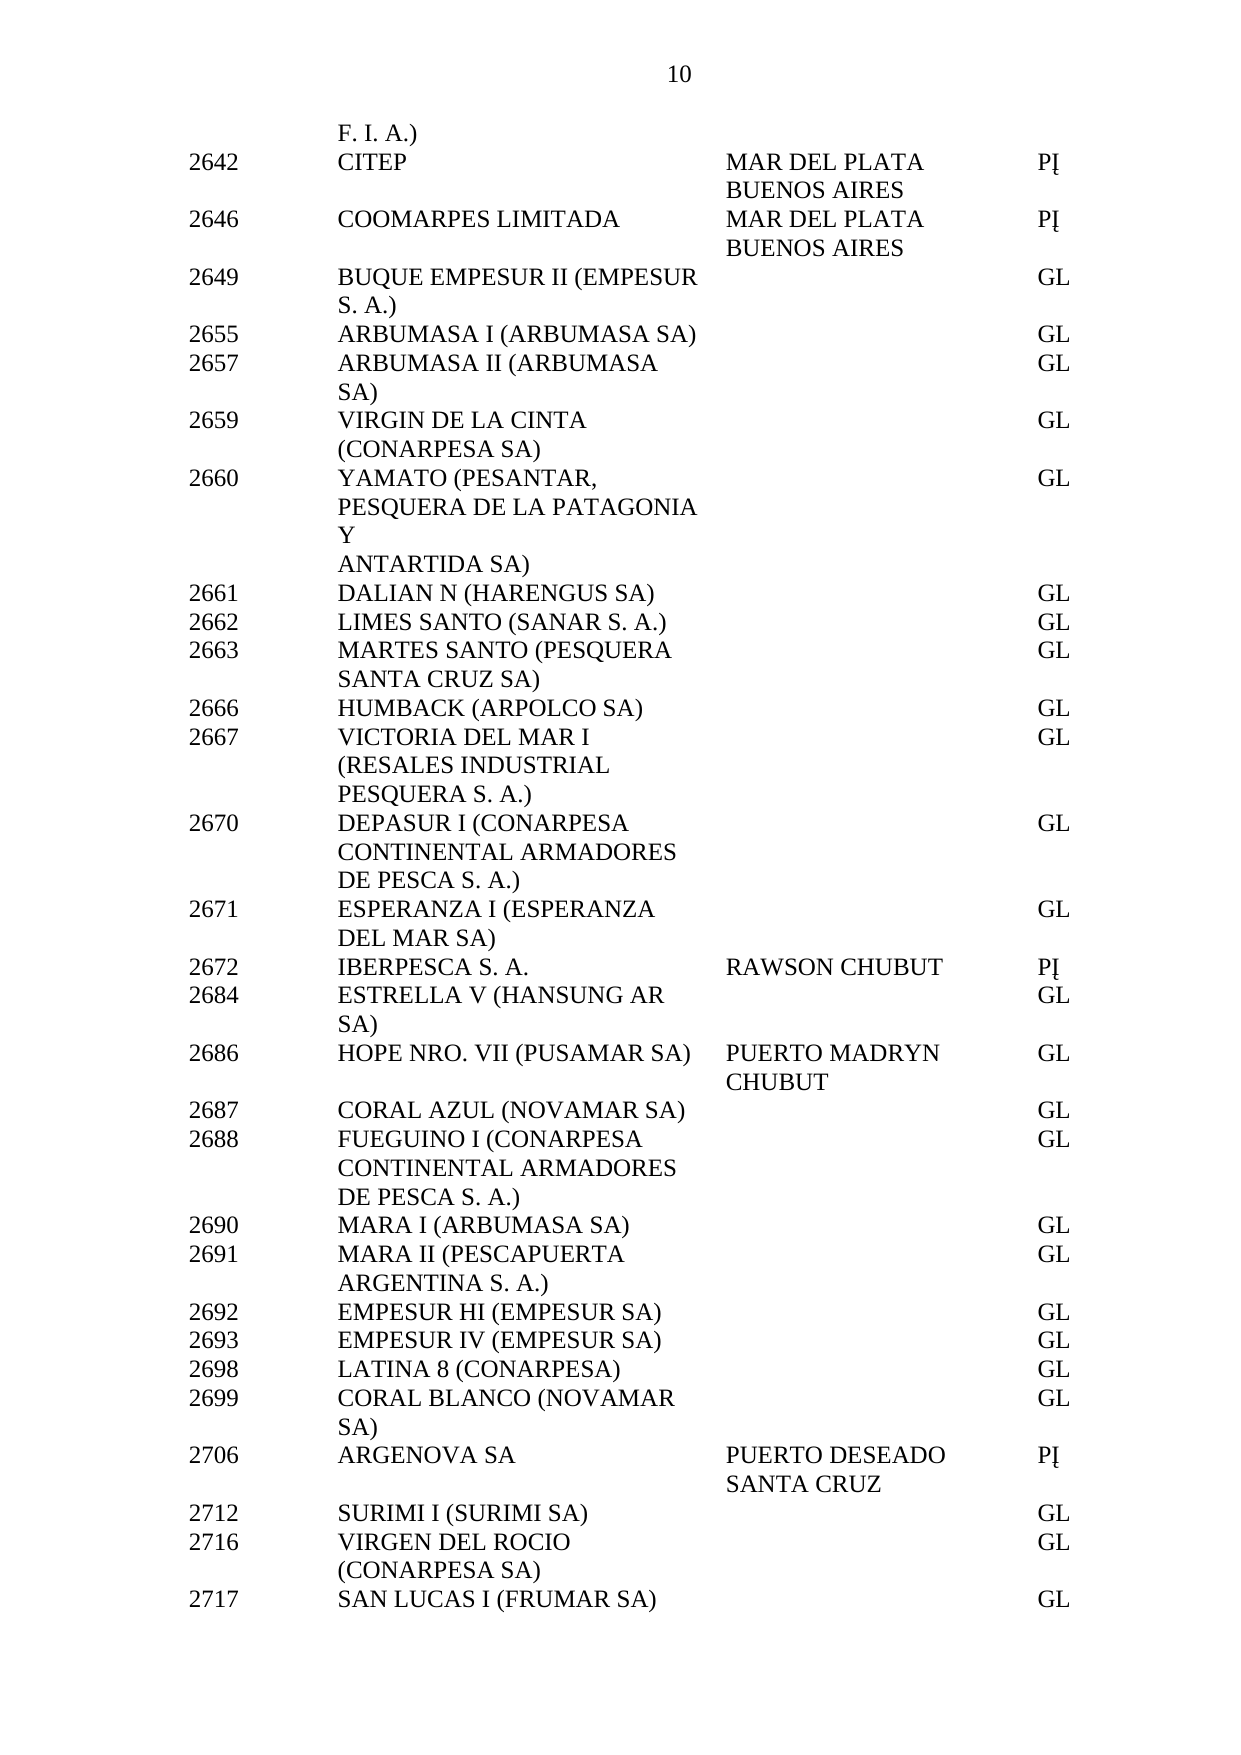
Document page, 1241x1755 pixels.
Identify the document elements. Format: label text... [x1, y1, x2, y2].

table_cell 2657 [177, 348, 326, 406]
table_cell 2667 [177, 722, 326, 808]
table_cell Buque Empesur II (Empesur S. A.) [326, 262, 714, 319]
table_cell GL [1026, 262, 1179, 319]
table_cell Depasur I (Conarpesa Continental Armadores [326, 808, 714, 866]
table_cell 2661 [177, 578, 326, 607]
table_cell 2688 [177, 1124, 326, 1182]
table_cell [714, 1354, 1026, 1383]
table_cell F. I. A.) [326, 118, 714, 147]
table_cell [714, 319, 1026, 348]
table_cell Iberpesca S. A. [326, 952, 714, 981]
table_cell CITEP [326, 147, 714, 204]
table_cell 2690 [177, 1211, 326, 1239]
table_cell [714, 866, 1026, 894]
table_cell 2659 [177, 406, 326, 463]
table_cell [714, 636, 1026, 693]
table_cell [714, 1297, 1026, 1326]
table_cell [177, 866, 326, 894]
table_cell San Lucas I (Frumar SA) [326, 1584, 714, 1613]
table_cell GL [1026, 693, 1179, 722]
table_cell [714, 463, 1026, 549]
table_cell [714, 1124, 1026, 1182]
table_cell 2698 [177, 1354, 326, 1383]
table_cell Humback (Arpolco SA) [326, 693, 714, 722]
table_cell PUERTO MADRYN CHUBUT [714, 1038, 1026, 1096]
table_cell Arbumasa II (Arbumasa SA) [326, 348, 714, 406]
table_cell 2687 [177, 1096, 326, 1124]
table_cell [714, 607, 1026, 636]
table_cell GL [1026, 1297, 1179, 1326]
table_cell GL [1026, 607, 1179, 636]
table_cell [714, 1182, 1026, 1211]
table_cell Mara I (Arbumasa SA) [326, 1211, 714, 1239]
table_cell 2684 [177, 981, 326, 1038]
table_cell [714, 348, 1026, 406]
table_cell Yamato (Pesantar, Pesquera de la Patagonia y [326, 463, 714, 549]
table_cell 2699 [177, 1383, 326, 1441]
table_cell Empesur IV (Empesur SA) [326, 1326, 714, 1354]
table_cell GL [1026, 1584, 1179, 1613]
table_cell [714, 894, 1026, 952]
table_cell 2666 [177, 693, 326, 722]
table_cell GL [1026, 463, 1179, 549]
table_cell GL [1026, 1211, 1179, 1239]
table_cell PĮ [1026, 952, 1179, 981]
table_cell RAWSON CHUBUT [714, 952, 1026, 981]
table_cell [714, 1498, 1026, 1527]
table_cell 2691 [177, 1239, 326, 1297]
table_cell 2649 [177, 262, 326, 319]
table_cell Fueguino I (Conarpesa Continental Armadores [326, 1124, 714, 1182]
table_cell Antartida SA) [326, 549, 714, 578]
table_cell [714, 808, 1026, 866]
table_cell de Pesca S. A.) [326, 1182, 714, 1211]
table_cell [714, 722, 1026, 808]
table_cell 2686 [177, 1038, 326, 1096]
table_cell Virgen del Rocio (Conarpesa SA) [326, 1527, 714, 1584]
table_cell PUERTO DESEADO SANTA CRUZ [714, 1441, 1026, 1498]
table_cell [177, 1182, 326, 1211]
table_cell 2655 [177, 319, 326, 348]
table_cell GL [1026, 1326, 1179, 1354]
table_cell Limes Santo (SANAR S. A.) [326, 607, 714, 636]
table_cell 2642 [177, 147, 326, 204]
table_cell GL [1026, 406, 1179, 463]
table_cell [714, 262, 1026, 319]
table_cell [714, 578, 1026, 607]
table_cell 2716 [177, 1527, 326, 1584]
table_cell Empesur HI (Empesur SA) [326, 1297, 714, 1326]
table_cell [177, 118, 326, 147]
table_cell Dalian n (Harengus SA) [326, 578, 714, 607]
table_cell PĮ [1026, 147, 1179, 204]
table_cell 2712 [177, 1498, 326, 1527]
table_cell MAR DEL PLATA BUENOS AIRES [714, 147, 1026, 204]
table_cell [714, 1584, 1026, 1613]
table_cell GL [1026, 1124, 1179, 1182]
table_cell GL [1026, 1383, 1179, 1441]
table_cell [1026, 866, 1179, 894]
table_cell [714, 1096, 1026, 1124]
table_cell Surimi I (Surimi SA) [326, 1498, 714, 1527]
table_cell Arbumasa I (Arbumasa SA) [326, 319, 714, 348]
table_cell Coral Azul (Novamar SA) [326, 1096, 714, 1124]
table_cell [714, 1326, 1026, 1354]
table_cell 2670 [177, 808, 326, 866]
table_cell MAR DEL PLATA BUENOS AIRES [714, 204, 1026, 262]
table_cell 2662 [177, 607, 326, 636]
table_cell [714, 1383, 1026, 1441]
table_cell GL [1026, 1354, 1179, 1383]
table_cell de Pesca S. A.) [326, 866, 714, 894]
table_cell Latina 8 (Conarpesa) [326, 1354, 714, 1383]
table_cell 2646 [177, 204, 326, 262]
table_cell GL [1026, 981, 1179, 1038]
table_cell Coral Blanco (Novamar SA) [326, 1383, 714, 1441]
table_cell [714, 1239, 1026, 1297]
table_cell Hope Nro. VII (Pusamar SA) [326, 1038, 714, 1096]
table_cell Victoria del Mar I (Resales Industrial Pesquera S. A.) [326, 722, 714, 808]
table_cell GL [1026, 722, 1179, 808]
table_cell Esperanza I (Esperanza del Mar SA) [326, 894, 714, 952]
table_cell [1026, 1182, 1179, 1211]
table_cell [714, 1527, 1026, 1584]
table_cell GL [1026, 894, 1179, 952]
table_cell Virgin de la Cinta (Conarpesa SA) [326, 406, 714, 463]
table_cell Coomarpes Limitada [326, 204, 714, 262]
table_cell GL [1026, 1038, 1179, 1096]
table_cell PĮ [1026, 204, 1179, 262]
table_cell [714, 981, 1026, 1038]
table_cell 2672 [177, 952, 326, 981]
table_cell GL [1026, 808, 1179, 866]
table_cell [177, 549, 326, 578]
table_cell 2693 [177, 1326, 326, 1354]
table_cell PĮ [1026, 1441, 1179, 1498]
table_cell 2663 [177, 636, 326, 693]
table_cell [714, 118, 1026, 147]
table_cell [714, 693, 1026, 722]
table_cell [1026, 118, 1179, 147]
table_cell [714, 406, 1026, 463]
table_cell [714, 549, 1026, 578]
table_cell GL [1026, 1239, 1179, 1297]
table_cell [714, 1211, 1026, 1239]
table_cell 2692 [177, 1297, 326, 1326]
table_cell Estrella V (Hansung AR SA) [326, 981, 714, 1038]
table_cell 2706 [177, 1441, 326, 1498]
table_cell Argenova SA [326, 1441, 714, 1498]
table_cell Martes Santo (Pesquera Santa Cruz SA) [326, 636, 714, 693]
table_cell GL [1026, 1498, 1179, 1527]
table_cell Mara II (Pescapuerta Argentina S. A.) [326, 1239, 714, 1297]
table_cell GL [1026, 1527, 1179, 1584]
table_cell GL [1026, 319, 1179, 348]
table_cell GL [1026, 1096, 1179, 1124]
table_cell 2671 [177, 894, 326, 952]
table_cell GL [1026, 636, 1179, 693]
table_cell [1026, 549, 1179, 578]
table_cell GL [1026, 578, 1179, 607]
table_cell GL [1026, 348, 1179, 406]
table_cell 2717 [177, 1584, 326, 1613]
table_cell 2660 [177, 463, 326, 549]
